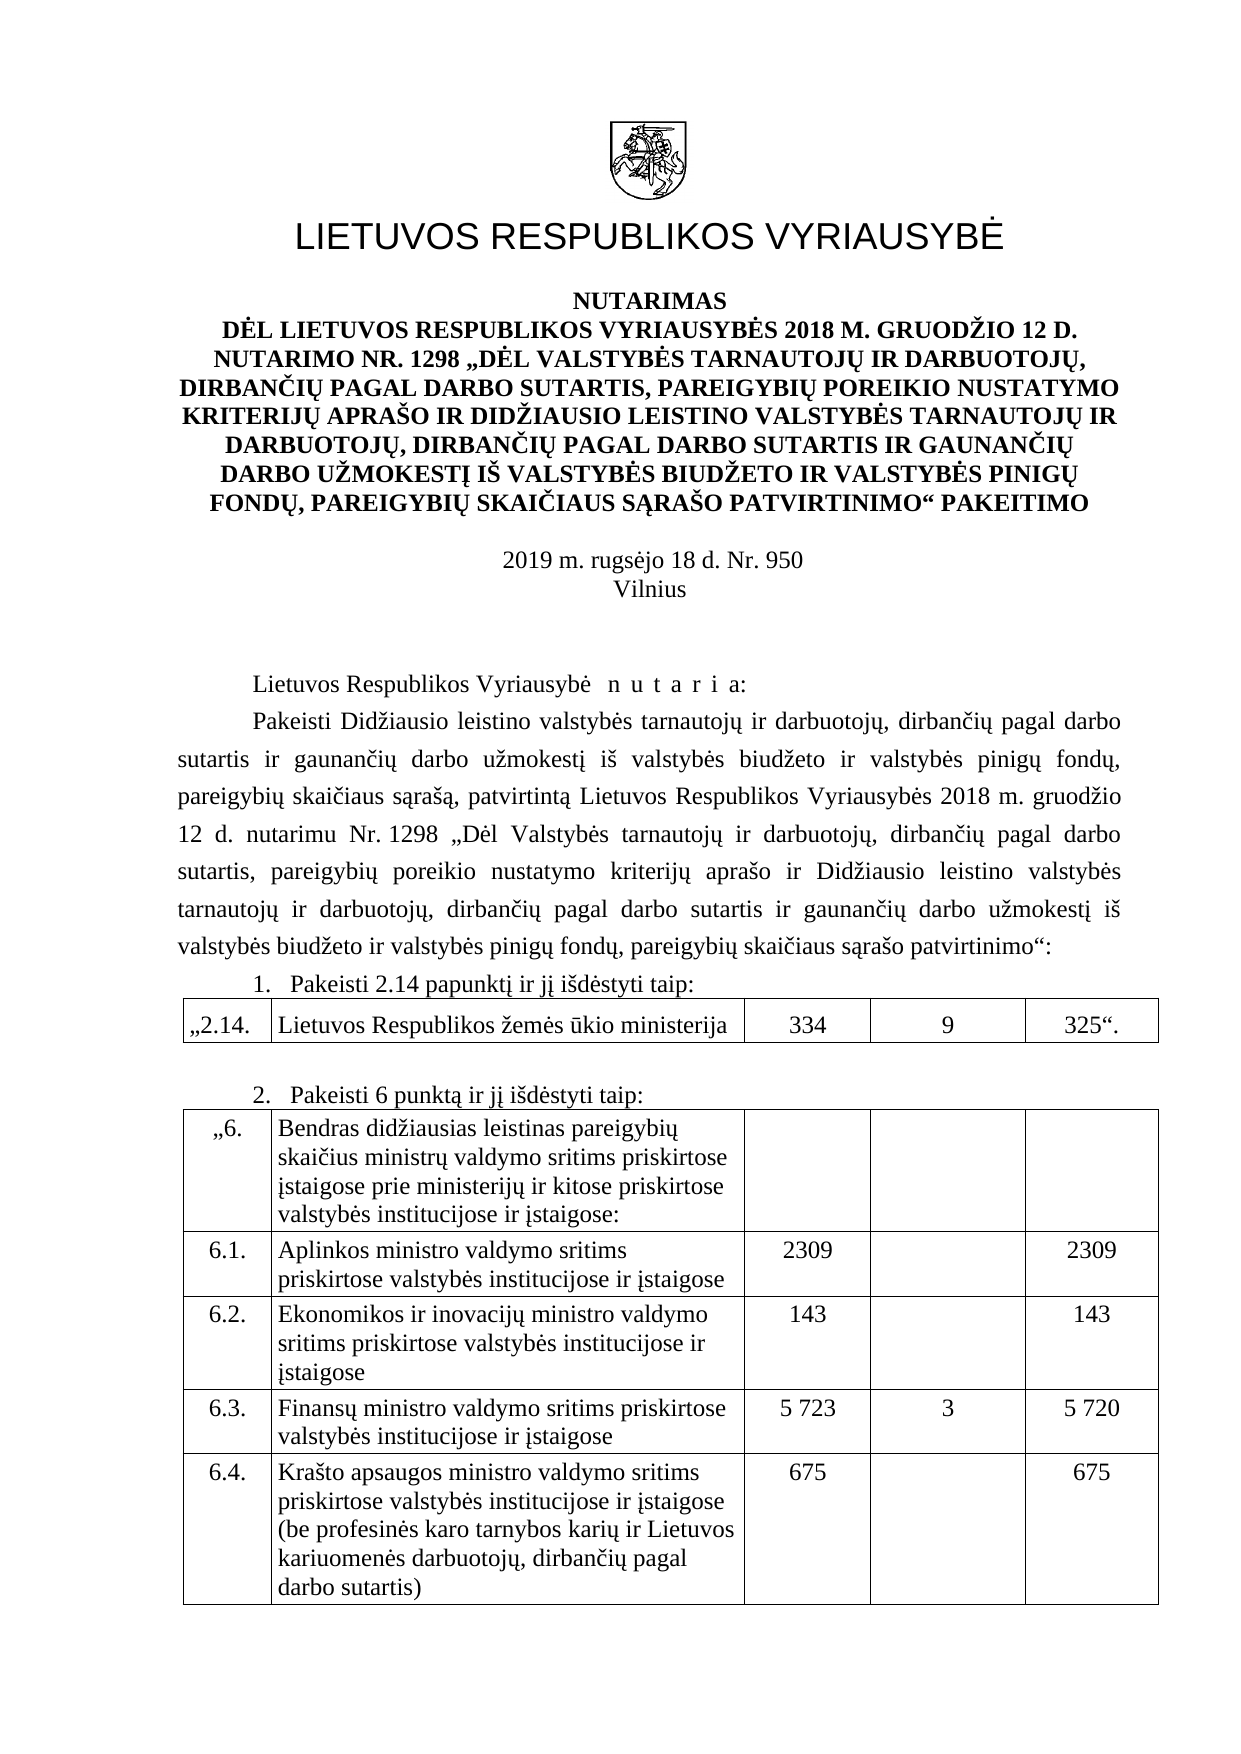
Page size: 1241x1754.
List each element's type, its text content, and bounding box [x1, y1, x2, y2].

table_header 325“. [1026, 999, 1158, 1042]
table_header 334 [745, 999, 870, 1042]
table_cell 5 723 [745, 1390, 870, 1453]
text 2. Pakeisti 6 punktą ir jį išdėstyti taip: [252, 1072, 1122, 1109]
table_header „2.14. [184, 999, 271, 1042]
table_cell Aplinkos ministro valdymo sritims priskirtose valstybės institucijose ir įstaigose [272, 1232, 744, 1296]
table_cell 143 [745, 1297, 870, 1389]
table_header [1026, 1110, 1158, 1231]
table_cell 2309 [745, 1232, 870, 1296]
text nutarimo Nr. 1298 „Dėl Valstybės tarnautojų ir DARBUOTOJŲ, DIRBANČIŲ PAGAL DARBO SUTARTIS, pareigybių poreikio nustatymo kriterijų APRAŠO ir DIDŽIAUSIO LEISTINO VALSTYBĖS TARNAUTOJŲ IR DARBUOTOJŲ, DIRBANČIŲ PAGAL DARBO SUTARTIS IR GAUNANČIŲ DARBO UŽMOKESTĮ IŠ VALSTYBĖS BIUDŽETO IR VALSTYBĖS PINIGŲ FONDŲ, PAREIGYBIŲ SKAIČIAUS SĄRAŠO PATVIRTINIMO“ PAKEITIMO [177, 344, 1122, 516]
table_header Bendras didžiausias leistinas pareigybių skaičius ministrų valdymo sritims priskirtose įstaigose prie ministerijų ir kitose priskirtose valstybės institucijose ir įstaigose: [272, 1110, 744, 1231]
table_cell 675 [745, 1454, 870, 1604]
table_header Lietuvos Respublikos žemės ūkio ministerija [272, 999, 744, 1042]
table_cell [871, 1454, 1025, 1604]
table_cell 6.4. [184, 1454, 271, 1604]
table_cell 6.1. [184, 1232, 271, 1296]
text Pakeisti Didžiausio leistino valstybės tarnautojų ir darbuotojų, dirbančių pagal darbo sutartis ir gaunančių darbo užmokestį iš valstybės biudžeto ir valstybės pinigų fondų, pareigybių skaičiaus sąrašą, patvirtintą Lietuvos Respublikos Vyriausybės 2018 m. gruodžio 12 d. nutarimu Nr. 1298 „Dėl Valstybės tarnautojų ir darbuotojų, dirbančių pagal darbo sutartis, pareigybių poreikio nustatymo kriterijų aprašo ir Didžiausio leistino valstybės tarnautojų ir darbuotojų, dirbančių pagal darbo sutartis ir gaunančių darbo užmokestį iš valstybės biudžeto ir valstybės pinigų fondų, pareigybių skaičiaus sąrašo patvirtinimo“: [177, 698, 1122, 960]
table_header [745, 1110, 870, 1231]
text Lietuvos Respublikos Vyriausybė nutaria: [177, 660, 1122, 698]
text Lietuvos Respublikos Vyriausybė [177, 214, 1122, 258]
table_cell [871, 1232, 1025, 1296]
text nutarimas [177, 286, 1122, 315]
table_header 9 [871, 999, 1025, 1042]
table_cell [871, 1297, 1025, 1389]
table_cell 143 [1026, 1297, 1158, 1389]
text Vilnius [177, 574, 1122, 603]
text 1. Pakeisti 2.14 papunktį ir jį išdėstyti taip: [252, 960, 1122, 998]
table_cell 6.3. [184, 1390, 271, 1453]
table_cell 5 720 [1026, 1390, 1158, 1453]
table_cell Ekonomikos ir inovacijų ministro valdymo sritims priskirtose valstybės institucijose ir įstaigose [272, 1297, 744, 1389]
text DĖL Lietuvos Respublikos Vyriausybės 2018 m. gruodžio 12 d. [177, 315, 1122, 344]
table_cell 2309 [1026, 1232, 1158, 1296]
table_cell Finansų ministro valdymo sritims priskirtose valstybės institucijose ir įstaigose [272, 1390, 744, 1453]
table_cell 675 [1026, 1454, 1158, 1604]
table_cell 6.2. [184, 1297, 271, 1389]
table_cell Krašto apsaugos ministro valdymo sritims priskirtose valstybės institucijose ir įstaigose (be profesinės karo tarnybos karių ir Lietuvos kariuomenės darbuotojų, dirbančių pagal darbo sutartis) [272, 1454, 744, 1604]
table_header [871, 1110, 1025, 1231]
table_header „6. [184, 1110, 271, 1231]
table_cell 3 [871, 1390, 1025, 1453]
text 2019 m. rugsėjo 18 d. Nr. 950 [177, 545, 1122, 574]
